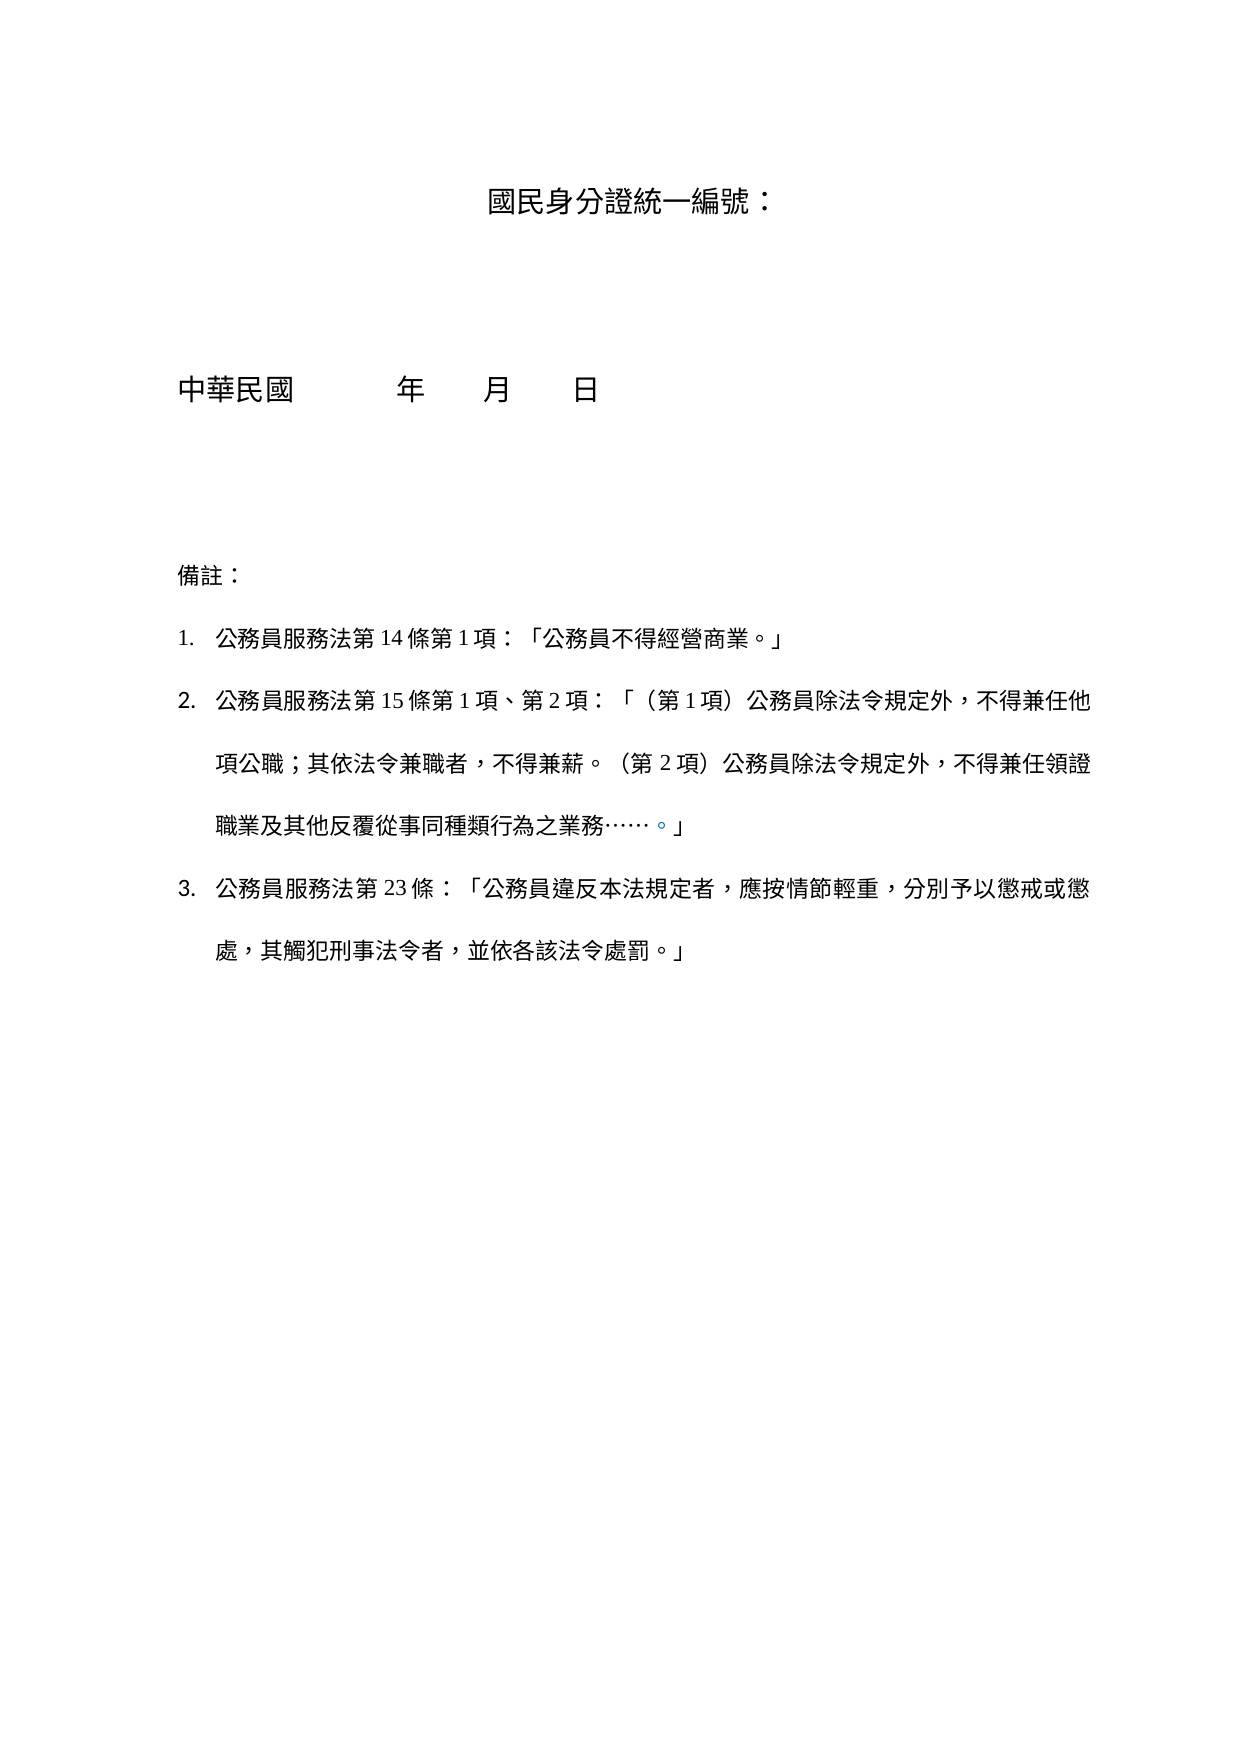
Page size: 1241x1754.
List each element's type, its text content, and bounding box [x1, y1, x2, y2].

text 備註： [177, 533, 1092, 596]
list 公務員服務法第15條第1項、第2項：「（第1項）公務員除法令規定外，不得兼任他項公職；其依法令兼職者，不得兼薪。（第2項）公務員除法令規定外，不得兼任領證職業及其他反覆從事同種類行為之業務……。」 [177, 658, 1092, 846]
list 公務員服務法第23條：「公務員違反本法規定者，應按情節輕重，分別予以懲戒或懲處，其觸犯刑事法令者，並依各該法令處罰。」 [177, 846, 1092, 971]
text 國民身分證統一編號： [177, 158, 1092, 221]
text 中華民國 年 月 日 [177, 346, 1092, 408]
list 公務員服務法第14條第1項：「公務員不得經營商業。」 [177, 596, 1092, 658]
